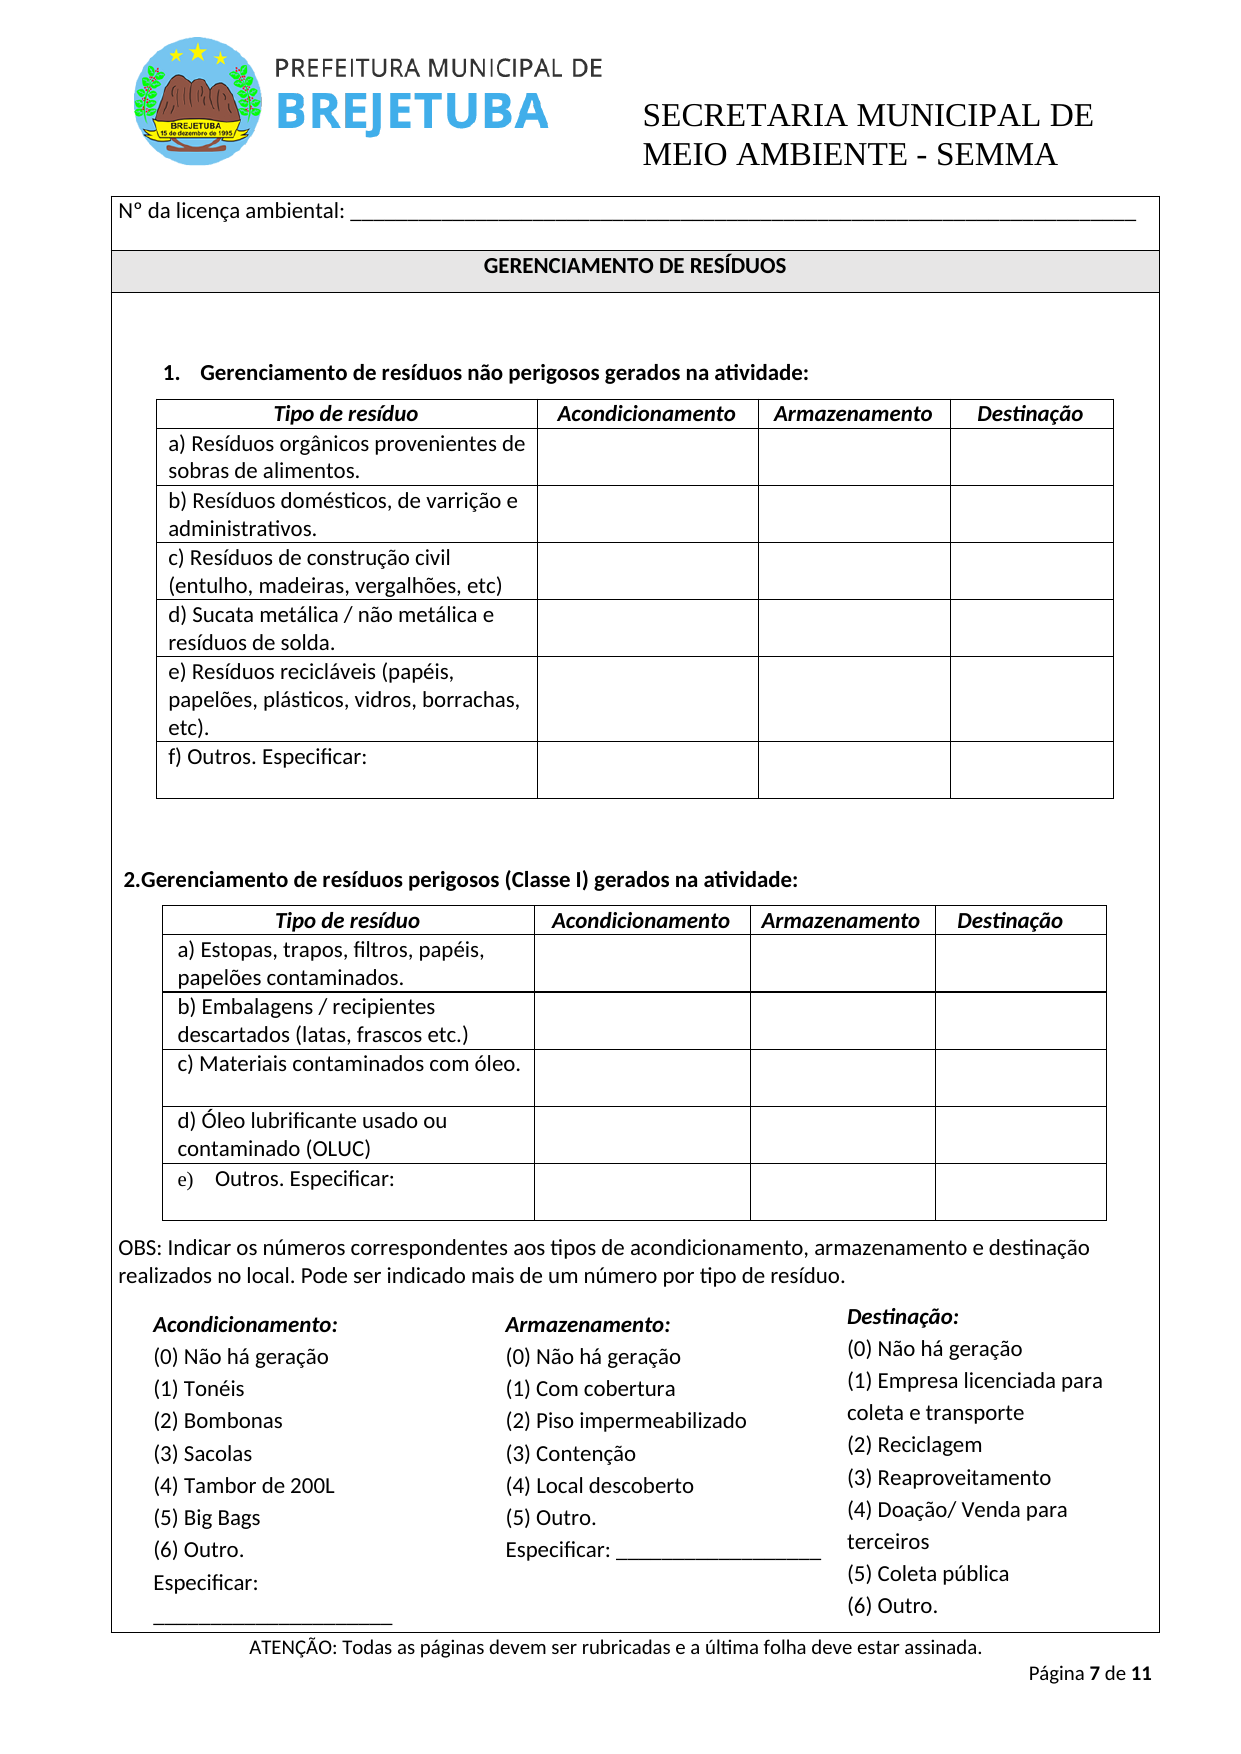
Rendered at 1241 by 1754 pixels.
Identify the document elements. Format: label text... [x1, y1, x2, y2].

table_cell Gerenciamento de resíduos não perigosos gerados na atividade: 2.Gerenciamento de resíduos perigosos (Classe I) gerados na atividade: OBS: Indicar os números correspondentes aos tipos de acondicionamento, armazenamento e destinação realizados no local. Pode ser indicado mais de um número por tipo de resíduo. [112, 293, 1159, 1632]
table_cell [535, 1107, 750, 1163]
table_cell [936, 1050, 1106, 1106]
table_cell [936, 993, 1106, 1048]
table_cell [936, 1164, 1106, 1220]
table_cell b) Resíduos domésticos, de varrição e administrativos. [157, 486, 537, 542]
table_header Destinação [951, 400, 1113, 428]
table_cell [759, 657, 950, 741]
table_header Acondicionamento [538, 400, 758, 428]
table_cell [936, 935, 1106, 991]
table_cell [538, 600, 758, 656]
table_cell [535, 993, 750, 1048]
table_cell [751, 1050, 935, 1106]
table_cell [951, 543, 1113, 599]
table_cell [751, 935, 935, 991]
table_cell d) Óleo lubrificante usado ou contaminado (OLUC) [163, 1107, 534, 1163]
table_cell [535, 1050, 750, 1106]
table_cell [538, 742, 758, 798]
table_cell [751, 993, 935, 1048]
table_cell [759, 429, 950, 485]
table_header Armazenamento: (0) Não há geração (1) Com cobertura (2) Piso impermeabilizado (3) Contenção (4) Local descoberto (5) Outro. Especificar: __________________ [498, 1302, 839, 1632]
table_header Armazenamento [759, 400, 950, 428]
table_cell [535, 1164, 750, 1220]
table_cell b) Embalagens / recipientes descartados (latas, frascos etc.) [163, 993, 534, 1048]
table_cell f) Outros. Especificar: [157, 742, 537, 798]
table_cell [951, 429, 1113, 485]
table_cell [936, 1107, 1106, 1163]
table_cell [535, 935, 750, 991]
table_cell [759, 543, 950, 599]
table_cell c) Resíduos de construção civil (entulho, madeiras, vergalhões, etc) [157, 543, 537, 599]
table_cell [538, 486, 758, 542]
table_cell [951, 486, 1113, 542]
table_header Armazenamento [751, 906, 935, 934]
table_cell GERENCIAMENTO DE RESÍDUOS [112, 251, 1159, 292]
table_cell [759, 486, 950, 542]
table_header Acondicionamento: (0) Não há geração (1) Tonéis (2) Bombonas (3) Sacolas (4) Tambor de 200L (5) Big Bags (6) Outro. Especificar: _____________________ [146, 1302, 498, 1632]
table_header Tipo de resíduo [157, 400, 537, 428]
table_cell [759, 600, 950, 656]
table_cell [538, 543, 758, 599]
table_header Tipo de resíduo [163, 906, 534, 934]
table_cell [751, 1164, 935, 1220]
table_cell [538, 429, 758, 485]
table_header Destinação: (0) Não há geração (1) Empresa licenciada para coleta e transporte (2) Reciclagem (3) Reaproveitamento (4) Doação/ Venda para terceiros (5) Coleta pública (6) Outro. [840, 1302, 1124, 1632]
table_cell [759, 742, 950, 798]
table_cell c) Materiais contaminados com óleo. [163, 1050, 534, 1106]
table_header Destinação [936, 906, 1106, 934]
table_cell a) Resíduos orgânicos provenientes de sobras de alimentos. [157, 429, 537, 485]
table_header Acondicionamento [535, 906, 750, 934]
table_cell [951, 600, 1113, 656]
table_cell a) Estopas, trapos, filtros, papéis, papelões contaminados. [163, 935, 534, 991]
table_cell e) Resíduos recicláveis (papéis, papelões, plásticos, vidros, borrachas, etc). [157, 657, 537, 741]
table_cell [751, 1107, 935, 1163]
table_cell [951, 657, 1113, 741]
table_cell [951, 742, 1113, 798]
table_cell Nº da licença ambiental: _____________________________________________________________________ [112, 197, 1159, 250]
table_cell d) Sucata metálica / não metálica e resíduos de solda. [157, 600, 537, 656]
table_cell Outros. Especificar: [163, 1164, 534, 1220]
table_cell [538, 657, 758, 741]
